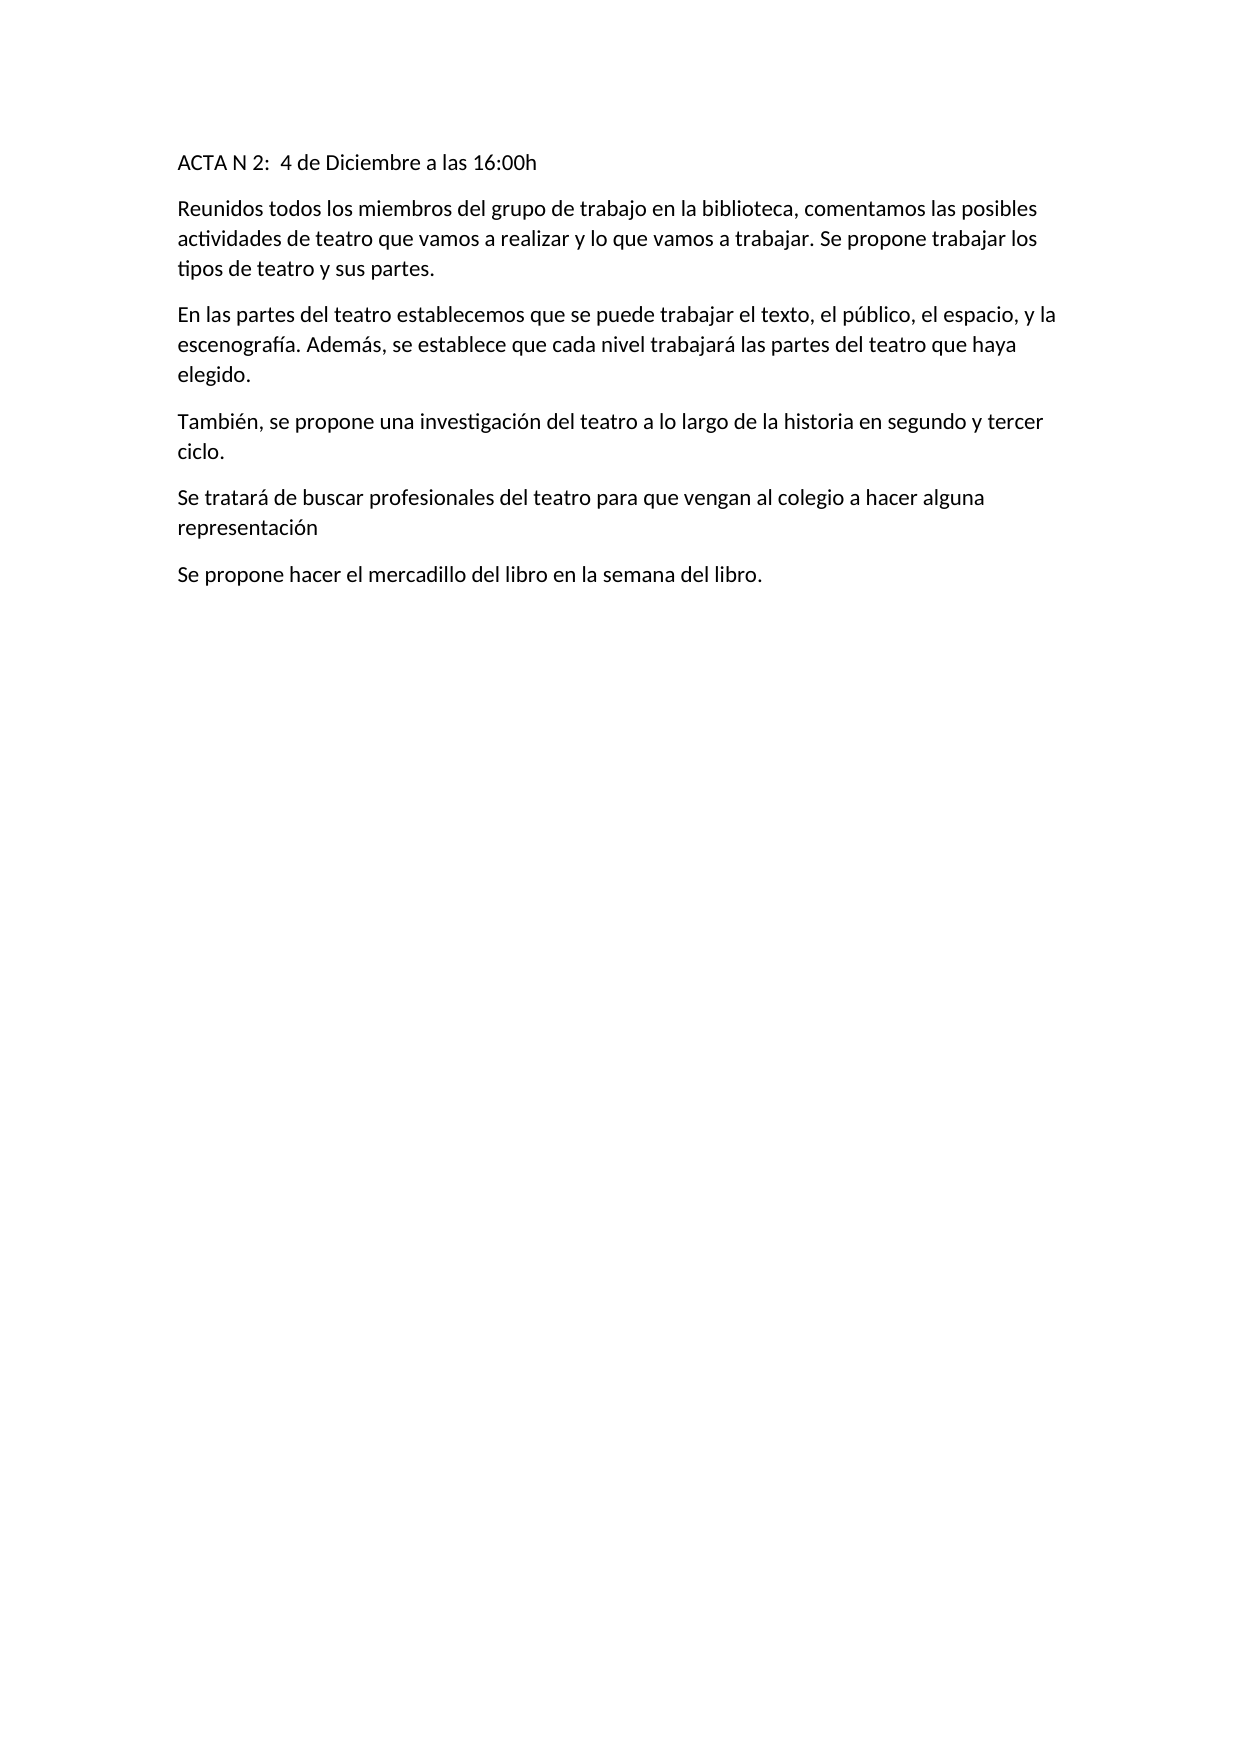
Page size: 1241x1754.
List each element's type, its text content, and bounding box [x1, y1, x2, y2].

text En las partes del teatro establecemos que se puede trabajar el texto, el público, el espacio, y la escenografía. Además, se establece que cada nivel trabajará las partes del teatro que haya elegido. [177, 301, 1063, 388]
text Se propone hacer el mercadillo del libro en la semana del libro. [177, 560, 1063, 588]
text Se tratará de buscar profesionales del teatro para que vengan al colegio a hacer alguna representación [177, 483, 1063, 541]
text También, se propone una investigación del teatro a lo largo de la historia en segundo y tercer ciclo. [177, 407, 1063, 465]
text ACTA N 2: 4 de Diciembre a las 16:00h [177, 148, 1063, 176]
text Reunidos todos los miembros del grupo de trabajo en la biblioteca, comentamos las posibles actividades de teatro que vamos a realizar y lo que vamos a trabajar. Se propone trabajar los tipos de teatro y sus partes. [177, 194, 1063, 282]
